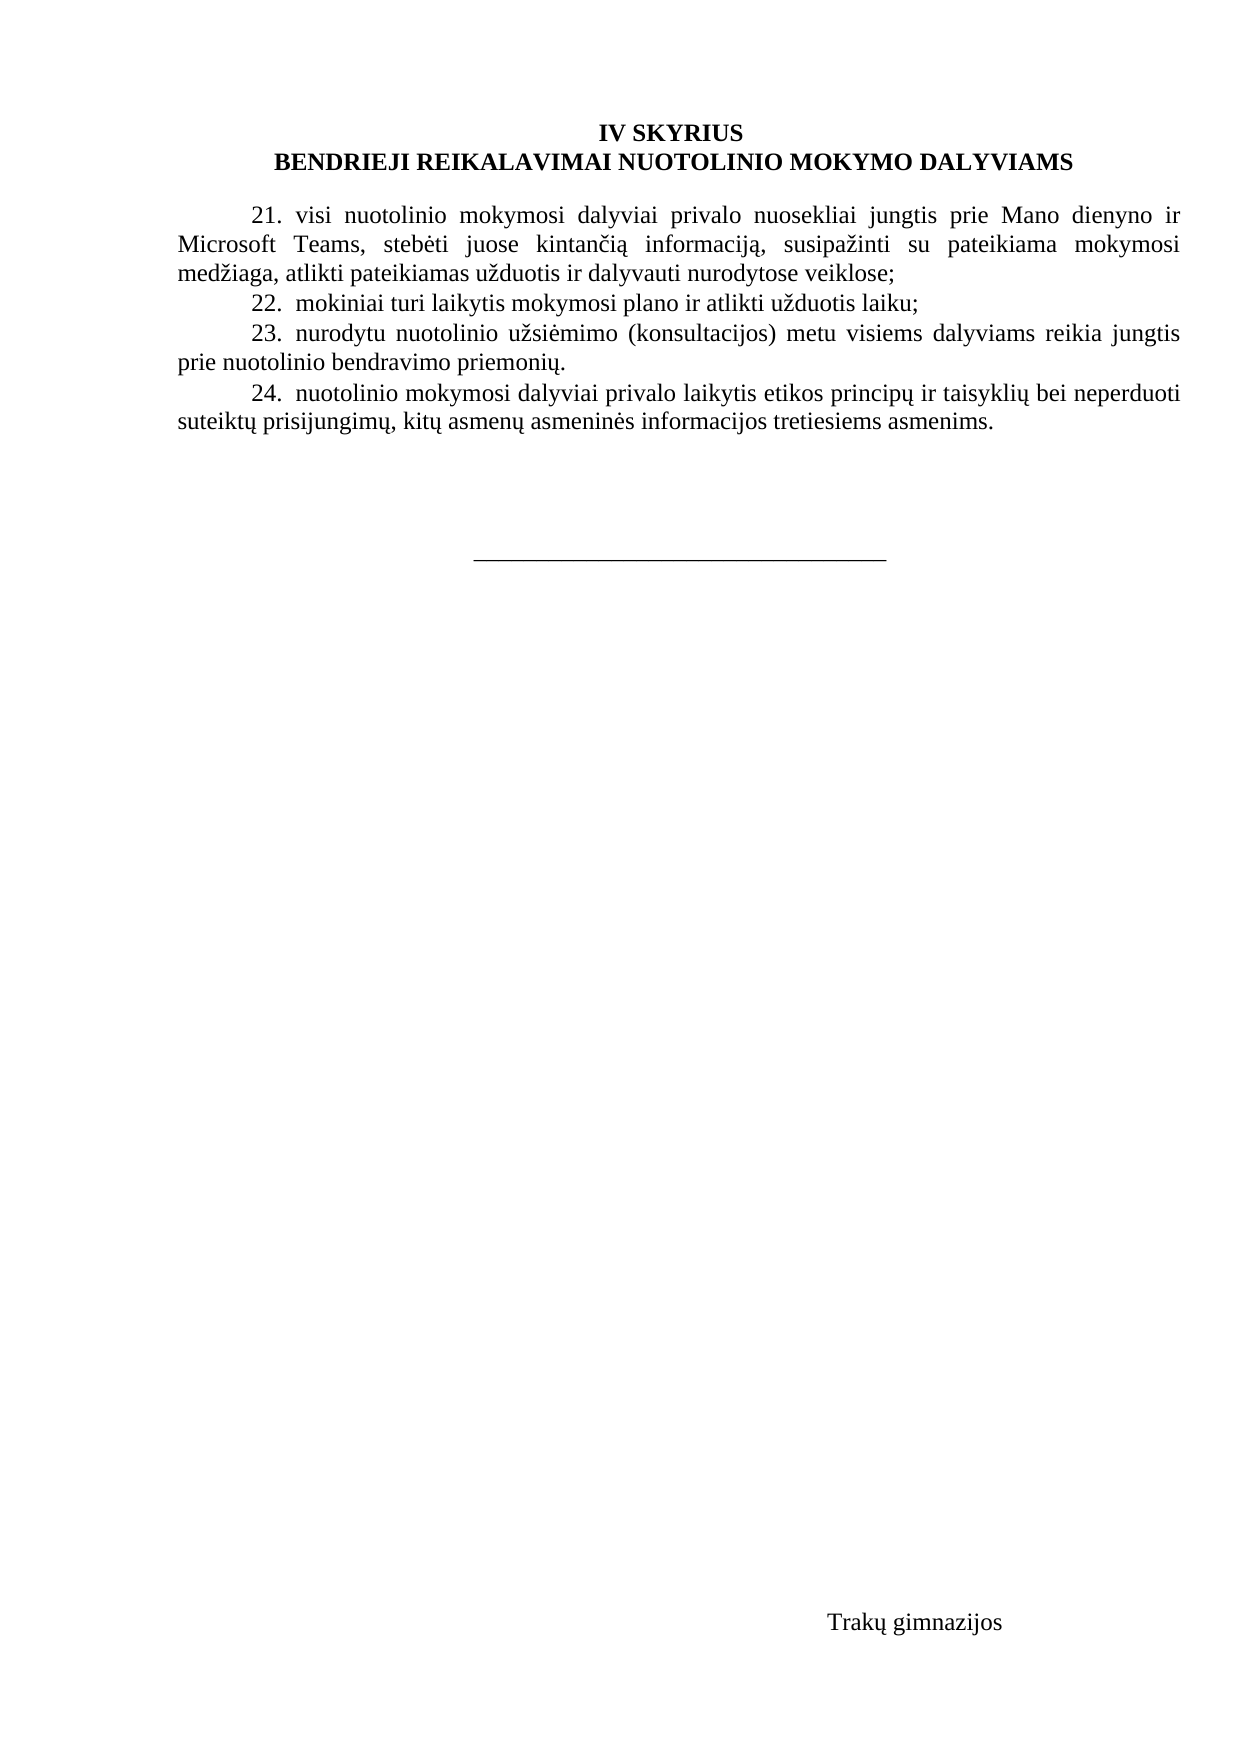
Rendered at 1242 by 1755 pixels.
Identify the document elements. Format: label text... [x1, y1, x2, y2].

list mokiniai turi laikytis mokymosi plano ir atlikti užduotis laiku; [177, 288, 1181, 317]
subtitle IV SKYRIUS [177, 118, 1171, 147]
text _________________________________ [177, 535, 1183, 564]
list nuotolinio mokymosi dalyviai privalo laikytis etikos principų ir taisyklių bei neperduoti suteiktų prisijungimų, kitų asmenų asmeninės informacijos tretiesiems asmenims. [177, 378, 1181, 435]
text Trakų gimnazijos [827, 1607, 1183, 1635]
subtitle BENDRIEJI REIKALAVIMAI NUOTOLINIO MOKYMO DALYVIAMS [177, 147, 1171, 176]
list nurodytu nuotolinio užsiėmimo (konsultacijos) metu visiems dalyviams reikia jungtis prie nuotolinio bendravimo priemonių. [177, 318, 1181, 376]
list visi nuotolinio mokymosi dalyviai privalo nuosekliai jungtis prie Mano dienyno ir Microsoft Teams, stebėti juose kintančią informaciją, susipažinti su pateikiama mokymosi medžiaga, atlikti pateikiamas užduotis ir dalyvauti nurodytose veiklose; [177, 200, 1181, 286]
